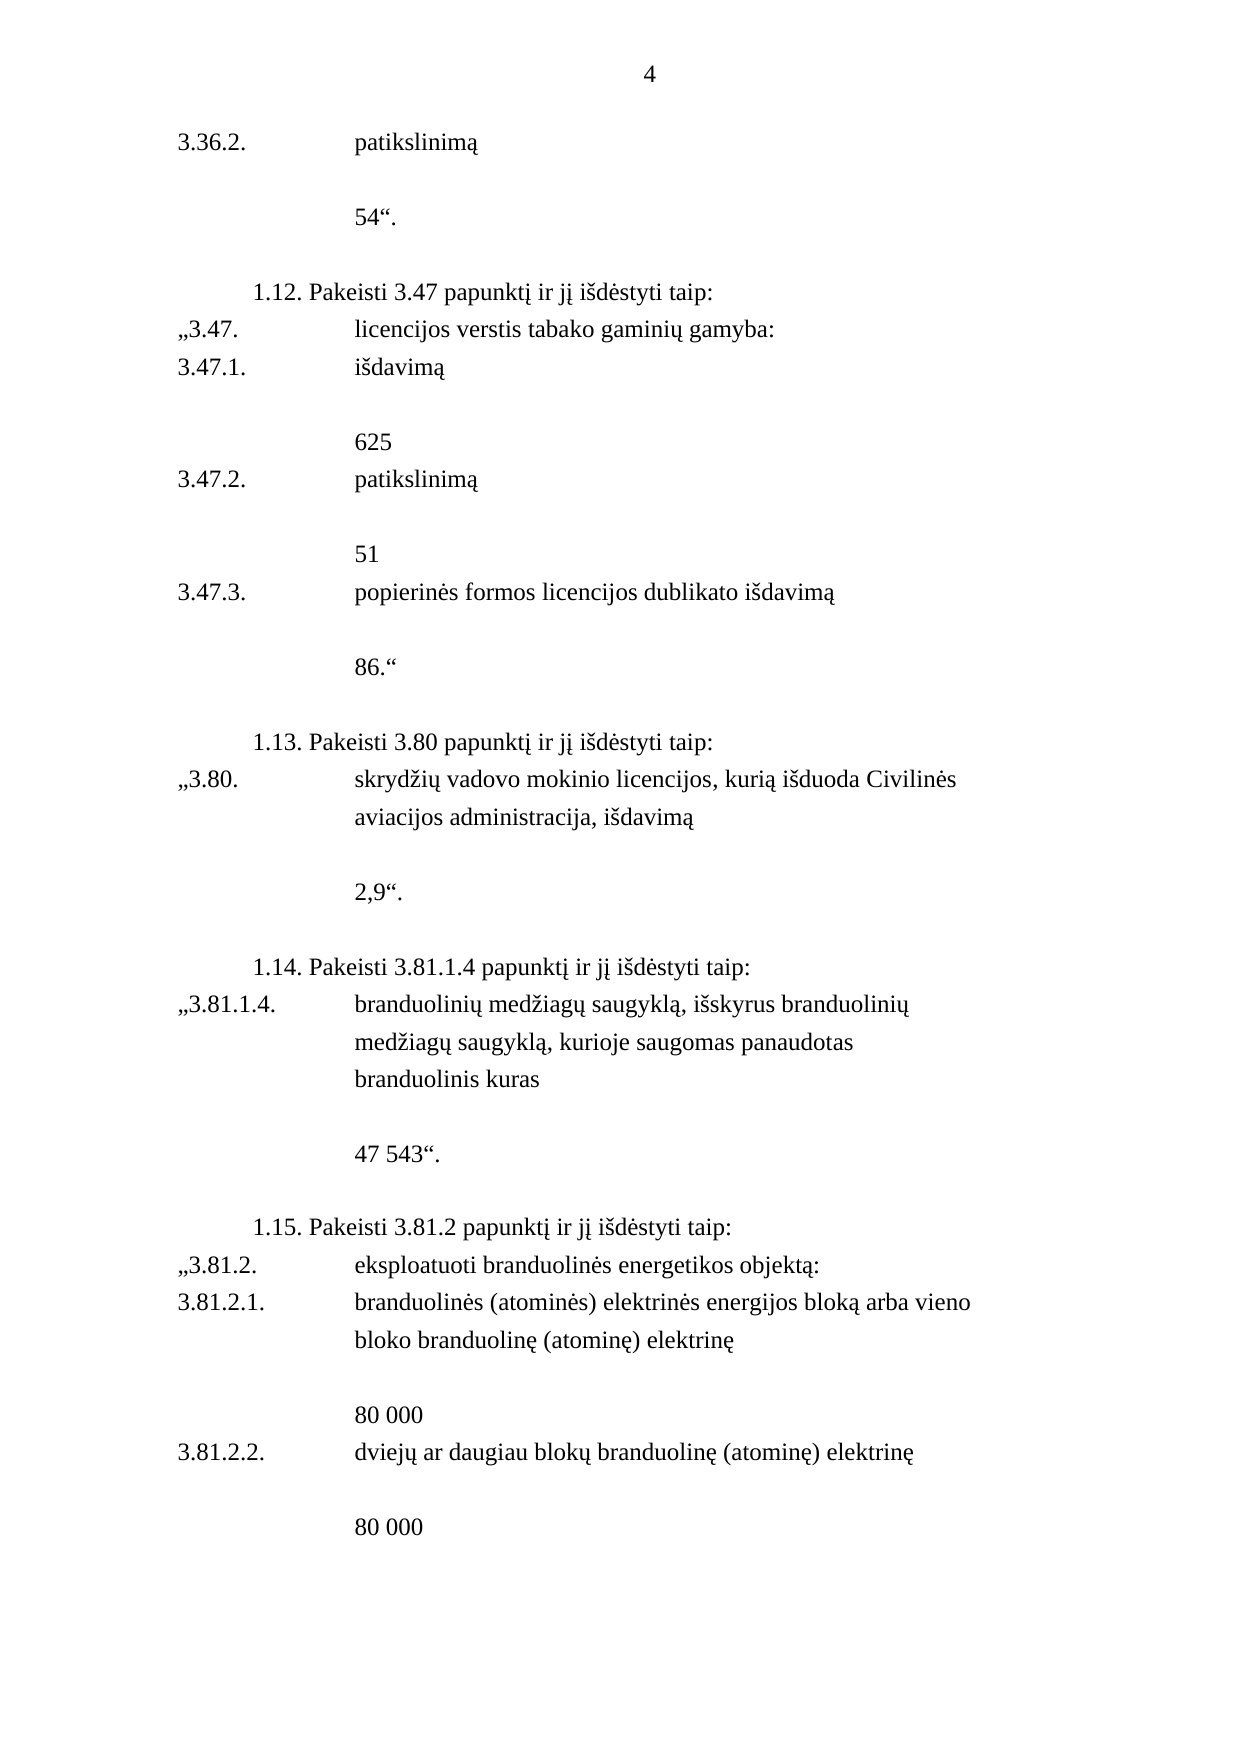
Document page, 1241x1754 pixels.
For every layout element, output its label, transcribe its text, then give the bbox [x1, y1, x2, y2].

text 3.47.1. išdavimą 625 [177, 343, 974, 456]
text „3.80. skrydžių vadovo mokinio licencijos, kurią išduoda Civilinės [177, 756, 974, 793]
text branduolinis kuras 47 543“. [354, 1056, 974, 1168]
text aviacijos administracija, išdavimą 2,9“. [354, 793, 974, 906]
text 1.12. Pakeisti 3.47 papunktį ir jį išdėstyti taip: [177, 268, 1122, 306]
text 3.47.2. patikslinimą 51 [177, 456, 974, 568]
text 3.47.3. popierinės formos licencijos dublikato išdavimą 86.“ [177, 568, 974, 681]
text „3.81.2. eksploatuoti branduolinės energetikos objektą: [177, 1243, 974, 1281]
text 3.81.2.1. branduolinės (atominės) elektrinės energijos bloką arba vieno [177, 1281, 974, 1318]
text 3.81.2.2. dviejų ar daugiau blokų branduolinę (atominę) elektrinę 80 000 [177, 1431, 974, 1543]
text „3.81.1.4. branduolinių medžiagų saugyklą, išskyrus branduolinių [177, 981, 974, 1018]
text bloko branduolinę (atominę) elektrinę 80 000 [354, 1318, 974, 1431]
text 1.14. Pakeisti 3.81.1.4 papunktį ir jį išdėstyti taip: [177, 943, 1122, 981]
text 1.13. Pakeisti 3.80 papunktį ir jį išdėstyti taip: [177, 718, 1122, 756]
text 3.36.2. patikslinimą 54“. [177, 118, 974, 231]
text 1.15. Pakeisti 3.81.2 papunktį ir jį išdėstyti taip: [177, 1206, 1122, 1243]
text „3.47. licencijos verstis tabako gaminių gamyba: [177, 306, 974, 343]
text medžiagų saugyklą, kurioje saugomas panaudotas [354, 1018, 974, 1056]
